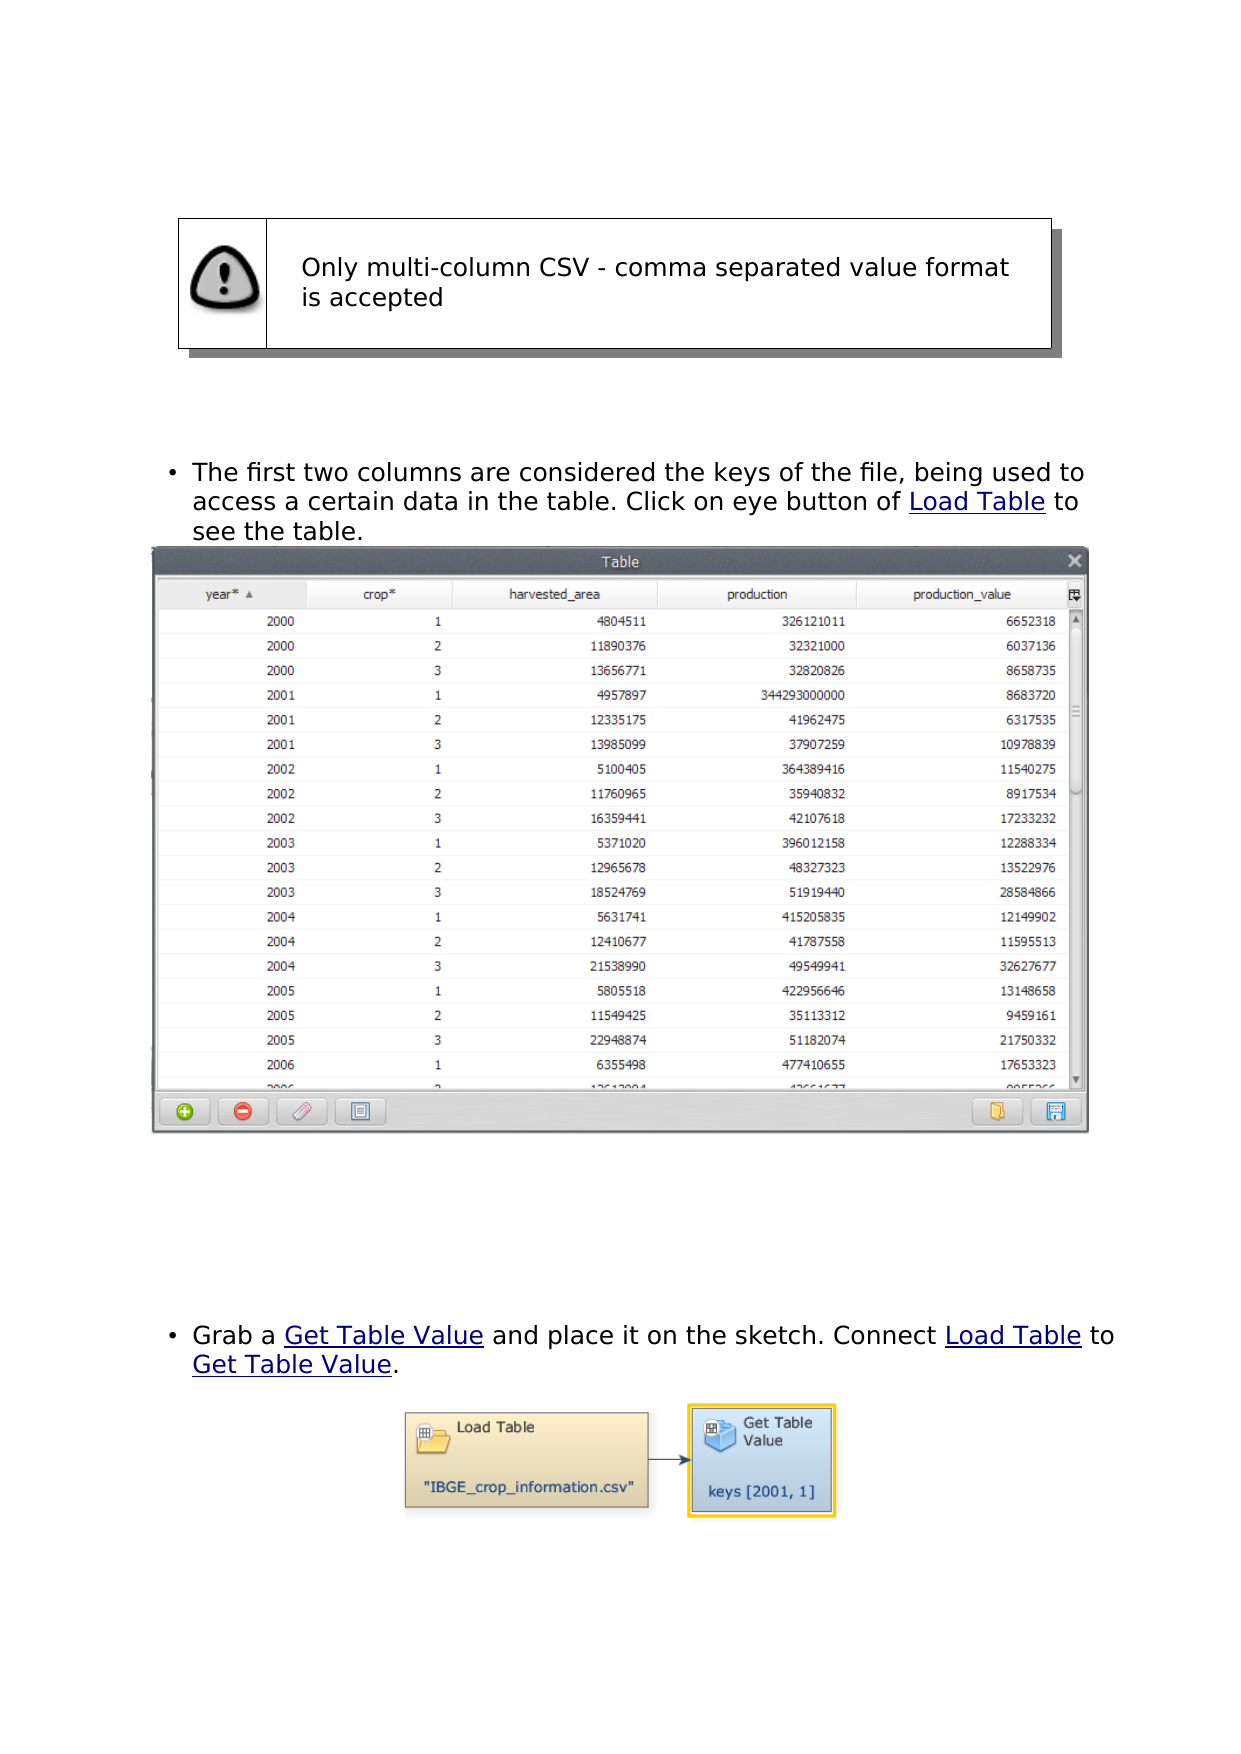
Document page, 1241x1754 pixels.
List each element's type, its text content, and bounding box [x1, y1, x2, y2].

table_header [179, 219, 266, 347]
picture [385, 1379, 855, 1541]
picture [151, 546, 1089, 1134]
picture [190, 241, 266, 317]
list The first two columns are considered the keys of the file, being used to access a certain data in the table. Click on eye button of Load Table to see the table. [177, 458, 1122, 546]
table_header Only multi-column CSV - comma separated value format is accepted [267, 219, 1051, 347]
list Grab a Get Table Value and place it on the sketch. Connect Load Table to Get Table Value. [177, 1321, 1122, 1379]
